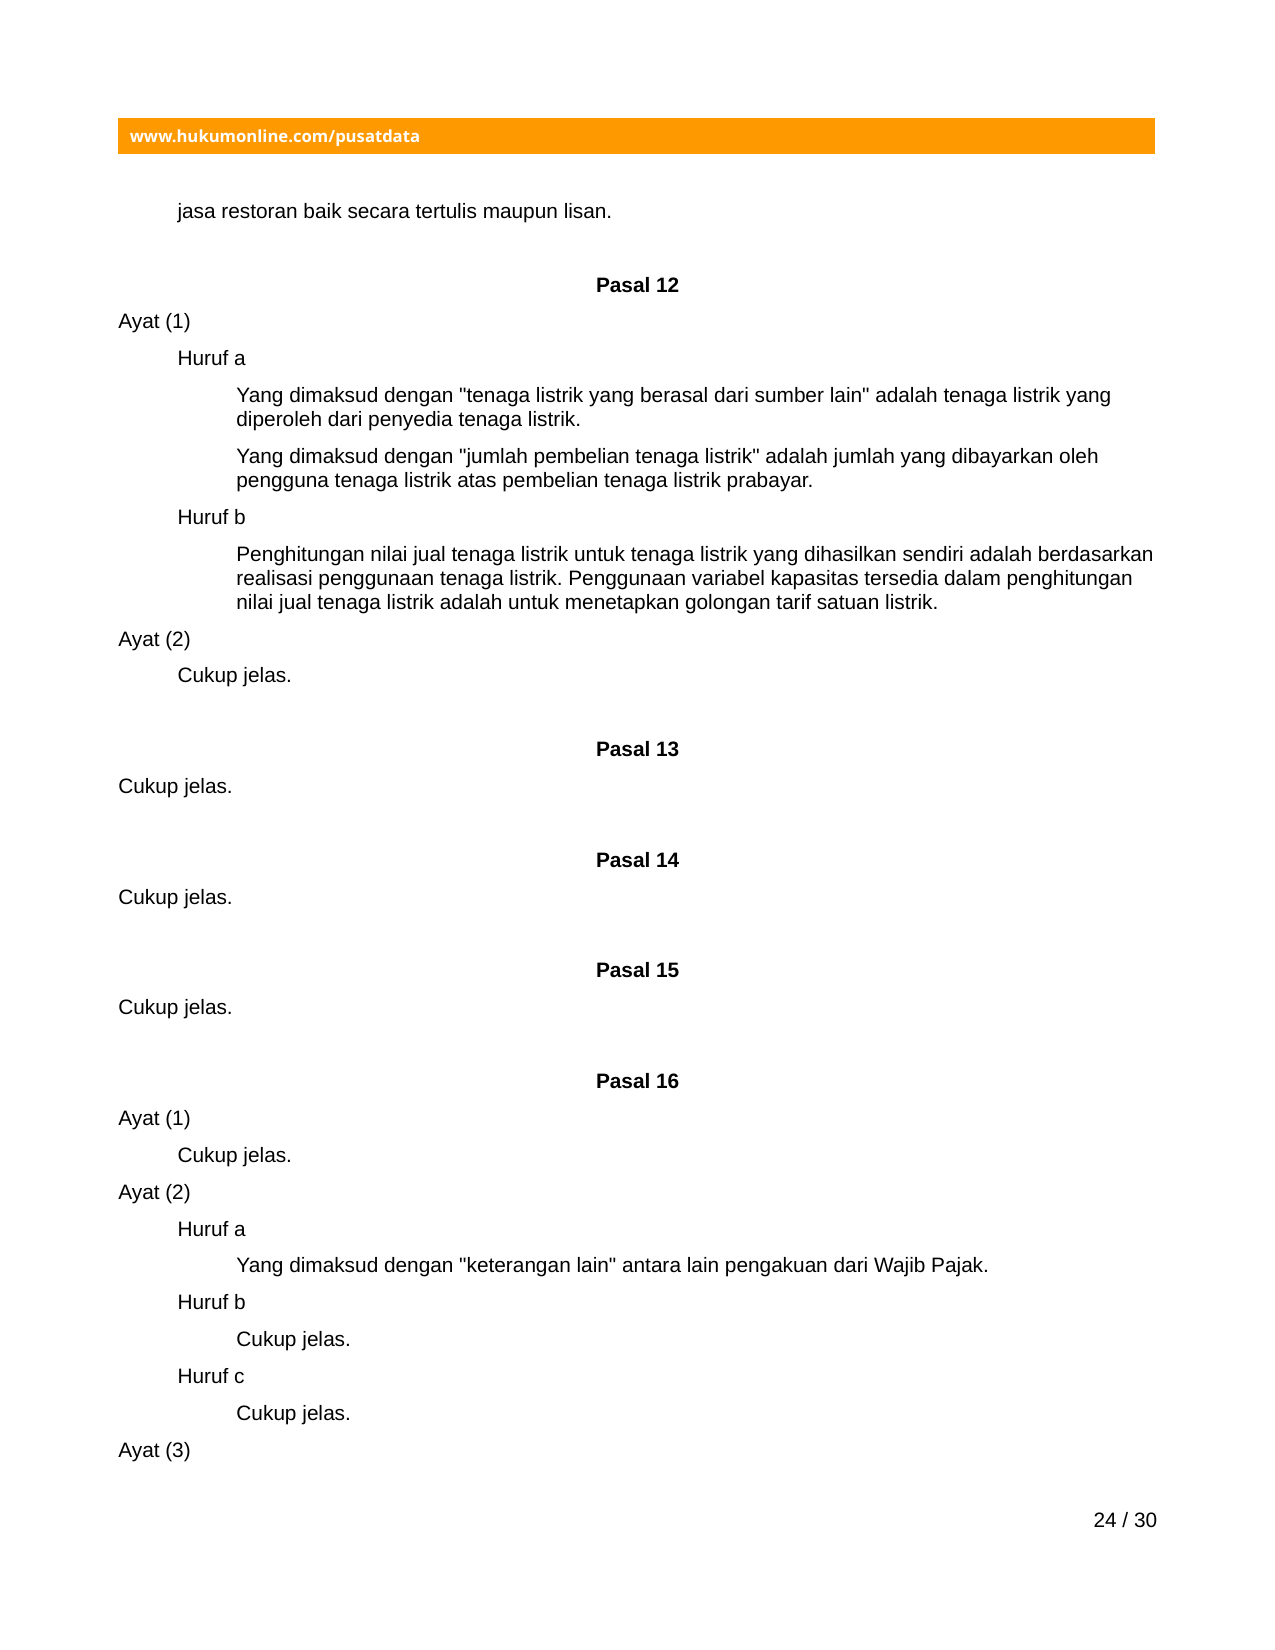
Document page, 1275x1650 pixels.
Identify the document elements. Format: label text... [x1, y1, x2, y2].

text Pasal 13 [118, 737, 1157, 761]
text jasa restoran baik secara tertulis maupun lisan. [177, 199, 1157, 223]
text Cukup jelas. [118, 995, 1157, 1019]
text Ayat (2) [118, 626, 1157, 650]
text Cukup jelas. [177, 1143, 1157, 1167]
text Ayat (3) [118, 1438, 1157, 1462]
text Ayat (1) [118, 309, 1157, 333]
text Cukup jelas. [236, 1401, 1157, 1425]
text Huruf b [177, 1290, 1157, 1314]
text Yang dimaksud dengan "jumlah pembelian tenaga listrik" adalah jumlah yang dibayarkan oleh pengguna tenaga listrik atas pembelian tenaga listrik prabayar. [236, 444, 1157, 492]
text Cukup jelas. [118, 884, 1157, 908]
text Pasal 14 [118, 848, 1157, 872]
text Pasal 15 [118, 958, 1157, 982]
text Huruf c [177, 1364, 1157, 1388]
text Penghitungan nilai jual tenaga listrik untuk tenaga listrik yang dihasilkan sendiri adalah berdasarkan realisasi penggunaan tenaga listrik. Penggunaan variabel kapasitas tersedia dalam penghitungan nilai jual tenaga listrik adalah untuk menetapkan golongan tarif satuan listrik. [236, 542, 1157, 613]
text Ayat (2) [118, 1179, 1157, 1203]
text Pasal 16 [118, 1069, 1157, 1093]
text Yang dimaksud dengan "tenaga listrik yang berasal dari sumber lain" adalah tenaga listrik yang diperoleh dari penyedia tenaga listrik. [236, 383, 1157, 431]
text Pasal 12 [118, 272, 1157, 296]
text Huruf b [177, 505, 1157, 529]
text Huruf a [177, 346, 1157, 370]
text Ayat (1) [118, 1106, 1157, 1130]
text Huruf a [177, 1216, 1157, 1240]
text Yang dimaksud dengan "keterangan lain" antara lain pengakuan dari Wajib Pajak. [236, 1253, 1157, 1277]
text Cukup jelas. [118, 774, 1157, 798]
text Cukup jelas. [236, 1327, 1157, 1351]
text Cukup jelas. [177, 663, 1157, 687]
